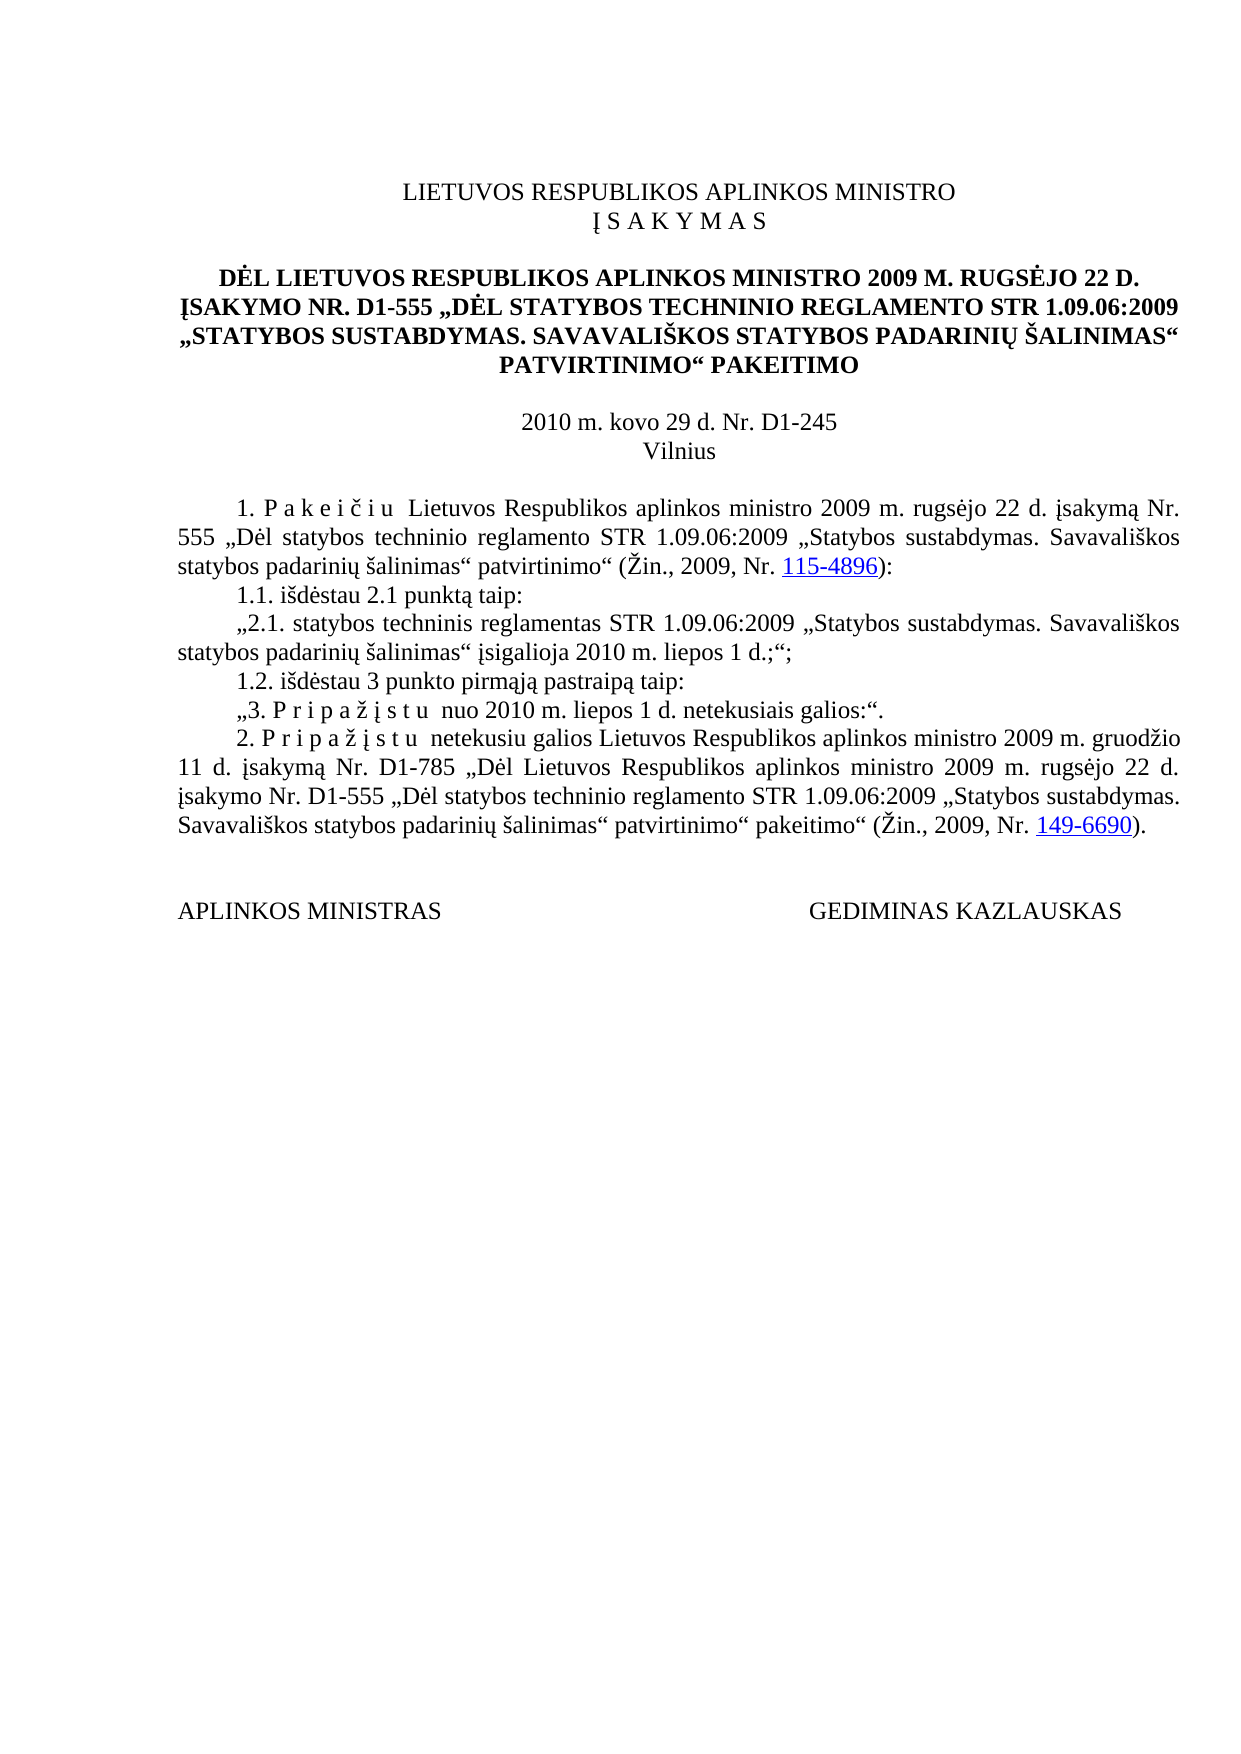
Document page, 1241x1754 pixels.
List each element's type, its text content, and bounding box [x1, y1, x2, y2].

text „3. Pripažįstu nuo 2010 m. liepos 1 d. netekusiais galios:“. [177, 695, 1181, 723]
text 2. Pripažįstu netekusiu galios Lietuvos Respublikos aplinkos ministro 2009 m. gruodžio 11 d. įsakymą Nr. D1-785 „Dėl Lietuvos Respublikos aplinkos ministro 2009 m. rugsėjo 22 d. įsakymo Nr. D1-555 „Dėl statybos techninio reglamento STR 1.09.06:2009 „Statybos sustabdymas. Savavališkos statybos padarinių šalinimas“ patvirtinimo“ pakeitimo“ (Žin., 2009, Nr. 149-6690). [177, 723, 1181, 838]
text LIETUVOS RESPUBLIKOS APLINKOS MINISTRO [177, 177, 1181, 206]
text Vilnius [177, 436, 1181, 465]
text ĮSAKYMAS [177, 206, 1181, 235]
text Aplinkos ministras Gediminas Kazlauskas [177, 896, 1181, 925]
text 2010 m. kovo 29 d. Nr. D1-245 [177, 407, 1181, 436]
text 1.1. išdėstau 2.1 punktą taip: [177, 580, 1181, 608]
text 1. Pakeičiu Lietuvos Respublikos aplinkos ministro 2009 m. rugsėjo 22 d. įsakymą Nr. 555 „Dėl statybos techninio reglamento STR 1.09.06:2009 „Statybos sustabdymas. Savavališkos statybos padarinių šalinimas“ patvirtinimo“ (Žin., 2009, Nr. 115-4896): [177, 493, 1181, 580]
text „2.1. statybos techninis reglamentas STR 1.09.06:2009 „Statybos sustabdymas. Savavališkos statybos padarinių šalinimas“ įsigalioja 2010 m. liepos 1 d.;“; [177, 608, 1181, 666]
text DĖL LIETUVOS RESPUBLIKOS APLINKOS MINISTRO 2009 M. RUGSĖJO 22 D. ĮSAKYMO NR. D1-555 „DĖL STATYBOS TECHNINIO REGLAMENTO STR 1.09.06:2009 „STATYBOS SUSTABDYMAS. SAVAVALIŠKOS STATYBOS PADARINIŲ ŠALINIMAS“ PATVIRTINIMO“ PAKEITIMO [177, 263, 1181, 378]
text 1.2. išdėstau 3 punkto pirmąją pastraipą taip: [177, 666, 1181, 695]
